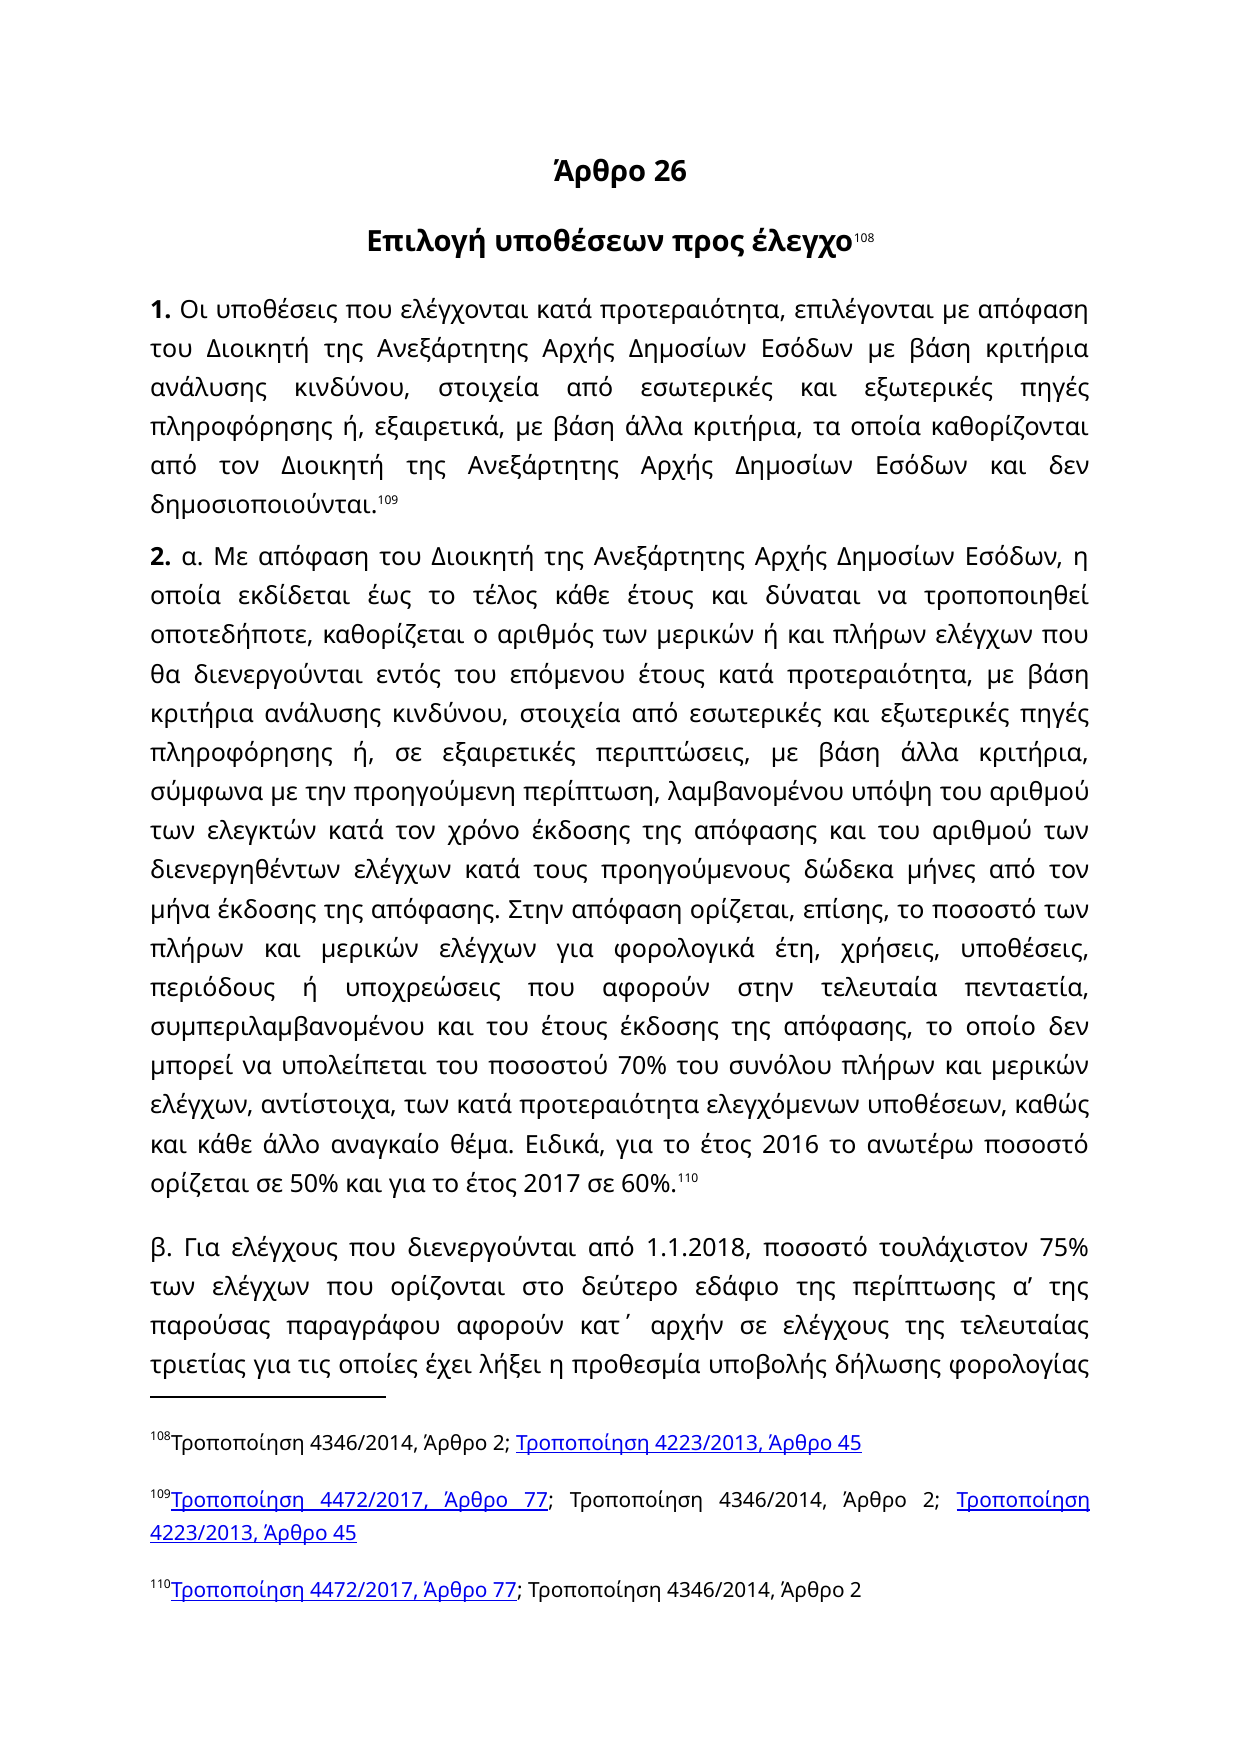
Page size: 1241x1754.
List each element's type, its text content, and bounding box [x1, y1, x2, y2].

subtitle Άρθρο 26 [150, 150, 1090, 190]
text 1. Οι υποθέσεις που ελέγχονται κατά προτεραιότητα, επιλέγονται με απόφαση του Διοικητή της Ανεξάρτητης Αρχής Δημοσίων Εσόδων με βάση κριτήρια ανάλυσης κινδύνου, στοιχεία από εσωτερικές και εξωτερικές πηγές πληροφόρησης ή, εξαιρετικά, με βάση άλλα κριτήρια, τα οποία καθορίζονται από τον Διοικητή της Ανεξάρτητης Αρχής Δημοσίων Εσόδων και δεν δημοσιοποιούνται. [150, 291, 1090, 521]
text Τροποποίηση 4472/2017, Άρθρο 77; Τροποποίηση 4346/2014, Άρθρο 2 [150, 1576, 1090, 1604]
text Τροποποίηση 4472/2017, Άρθρο 77; Τροποποίηση 4346/2014, Άρθρο 2; Τροποποίηση 4223/2013, Άρθρο 45 [150, 1485, 1090, 1546]
text Τροποποίηση 4346/2014, Άρθρο 2; Τροποποίηση 4223/2013, Άρθρο 45 [150, 1428, 1090, 1456]
subtitle Επιλογή υποθέσεων προς έλεγχο [150, 221, 1090, 260]
text β. Για ελέγχους που διενεργούνται από 1.1.2018, ποσοστό τουλάχιστον 75% των ελέγχων που ορίζονται στο δεύτερο εδάφιο της περίπτωσης α’ της παρούσας παραγράφου αφορούν κατ΄ αρχήν σε ελέγχους της τελευταίας τριετίας για τις οποίες έχει λήξει η προθεσμία υποβολής δήλωσης φορολογίας [150, 1229, 1090, 1381]
text 2. α. Με απόφαση του Διοικητή της Ανεξάρτητης Αρχής Δημοσίων Εσόδων, η οποία εκδίδεται έως το τέλος κάθε έτους και δύναται να τροποποιηθεί οποτεδήποτε, καθορίζεται ο αριθμός των μερικών ή και πλήρων ελέγχων που θα διενεργούνται εντός του επόμενου έτους κατά προτεραιότητα, με βάση κριτήρια ανάλυσης κινδύνου, στοιχεία από εσωτερικές και εξωτερικές πηγές πληροφόρησης ή, σε εξαιρετικές περιπτώσεις, με βάση άλλα κριτήρια, σύμφωνα με την προηγούμενη περίπτωση, λαμβανομένου υπόψη του αριθμού των ελεγκτών κατά τον χρόνο έκδοσης της απόφασης και του αριθμού των διενεργηθέντων ελέγχων κατά τους προηγούμενους δώδεκα μήνες από τον μήνα έκδοσης της απόφασης. Στην απόφαση ορίζεται, επίσης, το ποσοστό των πλήρων και μερικών ελέγχων για φορολογικά έτη, χρήσεις, υποθέσεις, περιόδους ή υποχρεώσεις που αφορούν στην τελευταία πενταετία, συμπεριλαμβανομένου και του έτους έκδοσης της απόφασης, το οποίο δεν μπορεί να υπολείπεται του ποσοστού 70% του συνόλου πλήρων και μερικών ελέγχων, αντίστοιχα, των κατά προτεραιότητα ελεγχόμενων υποθέσεων, καθώς και κάθε άλλο αναγκαίο θέμα. Ειδικά, για το έτος 2016 το ανωτέρω ποσοστό ορίζεται σε 50% και για το έτος 2017 σε 60%. [150, 539, 1090, 1199]
